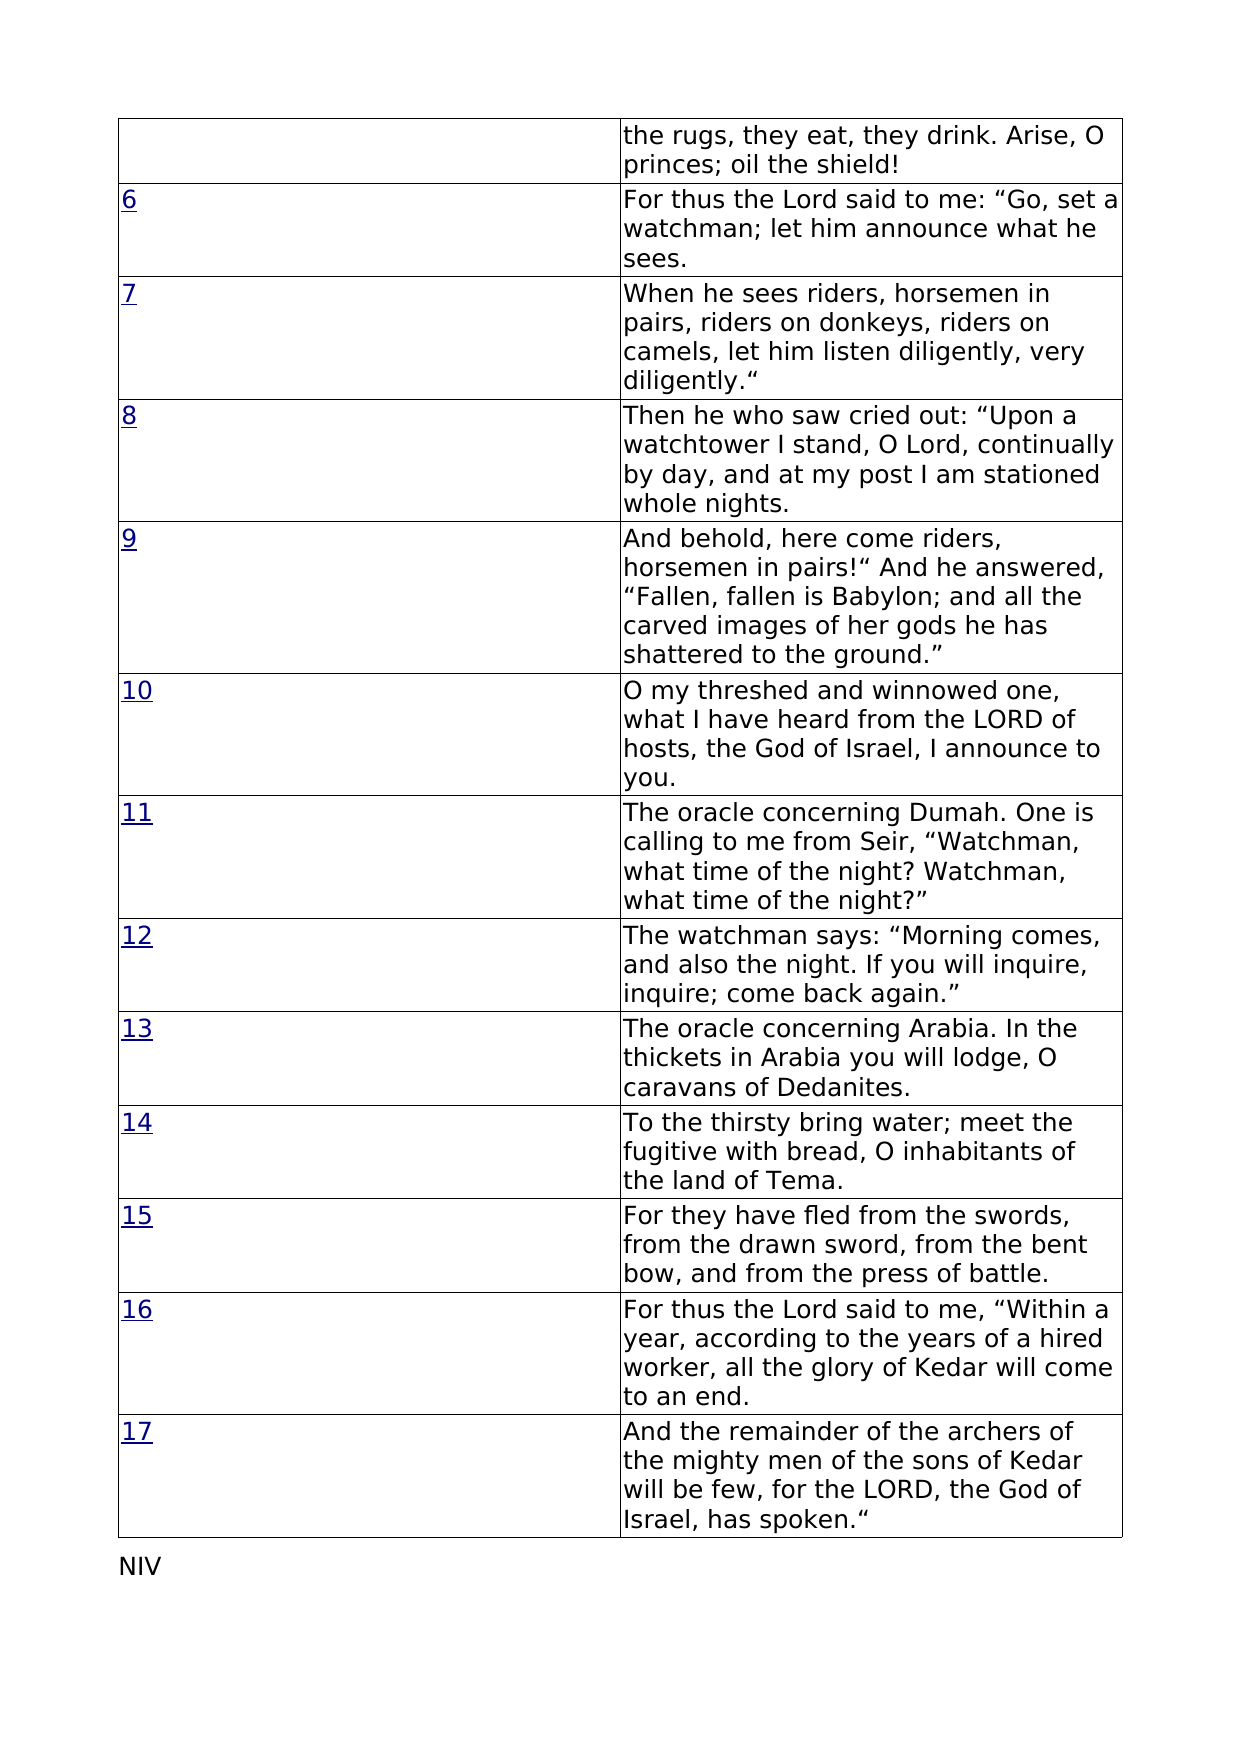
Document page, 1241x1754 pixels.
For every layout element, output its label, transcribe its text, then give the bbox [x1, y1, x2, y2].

table_cell 13 [119, 1012, 620, 1105]
table_cell O my threshed and winnowed one, what I have heard from the LORD of hosts, the God of Israel, I announce to you. [621, 674, 1122, 795]
table_cell 11 [119, 796, 620, 918]
table_cell And the remainder of the archers of the mighty men of the sons of Kedar will be few, for the LORD, the God of Israel, has spoken.“ [621, 1415, 1122, 1537]
table_cell The oracle concerning Arabia. In the thickets in Arabia you will lodge, O caravans of Dedanites. [621, 1012, 1122, 1105]
table_cell When he sees riders, horsemen in pairs, riders on donkeys, riders on camels, let him listen diligently, very diligently.“ [621, 277, 1122, 398]
text NIV [118, 1552, 1122, 1581]
table_cell And behold, here come riders, horsemen in pairs!“ And he answered, “Fallen, fallen is Babylon; and all the carved images of her gods he has shattered to the ground.” [621, 522, 1122, 673]
table_cell 10 [119, 674, 620, 795]
table_cell 8 [119, 400, 620, 521]
table_cell 12 [119, 919, 620, 1011]
table_cell 9 [119, 522, 620, 673]
table_cell The watchman says: “Morning comes, and also the night. If you will inquire, inquire; come back again.” [621, 919, 1122, 1011]
table_cell 15 [119, 1199, 620, 1292]
table_cell 16 [119, 1293, 620, 1414]
table_cell To the thirsty bring water; meet the fugitive with bread, O inhabitants of the land of Tema. [621, 1106, 1122, 1198]
table_cell For thus the Lord said to me: “Go, set a watchman; let him announce what he sees. [621, 184, 1122, 276]
table_cell 17 [119, 1415, 620, 1537]
table_cell 14 [119, 1106, 620, 1198]
table_cell Then he who saw cried out: “Upon a watchtower I stand, O Lord, continually by day, and at my post I am stationed whole nights. [621, 400, 1122, 521]
table_cell For they have fled from the swords, from the drawn sword, from the bent bow, and from the press of battle. [621, 1199, 1122, 1292]
table_cell 6 [119, 184, 620, 276]
table_cell 7 [119, 277, 620, 398]
table_cell For thus the Lord said to me, “Within a year, according to the years of a hired worker, all the glory of Kedar will come to an end. [621, 1293, 1122, 1414]
table_cell the rugs, they eat, they drink. Arise, O princes; oil the shield! [621, 119, 1122, 182]
table_cell The oracle concerning Dumah. One is calling to me from Seir, “Watchman, what time of the night? Watchman, what time of the night?” [621, 796, 1122, 918]
table_cell [119, 119, 620, 182]
